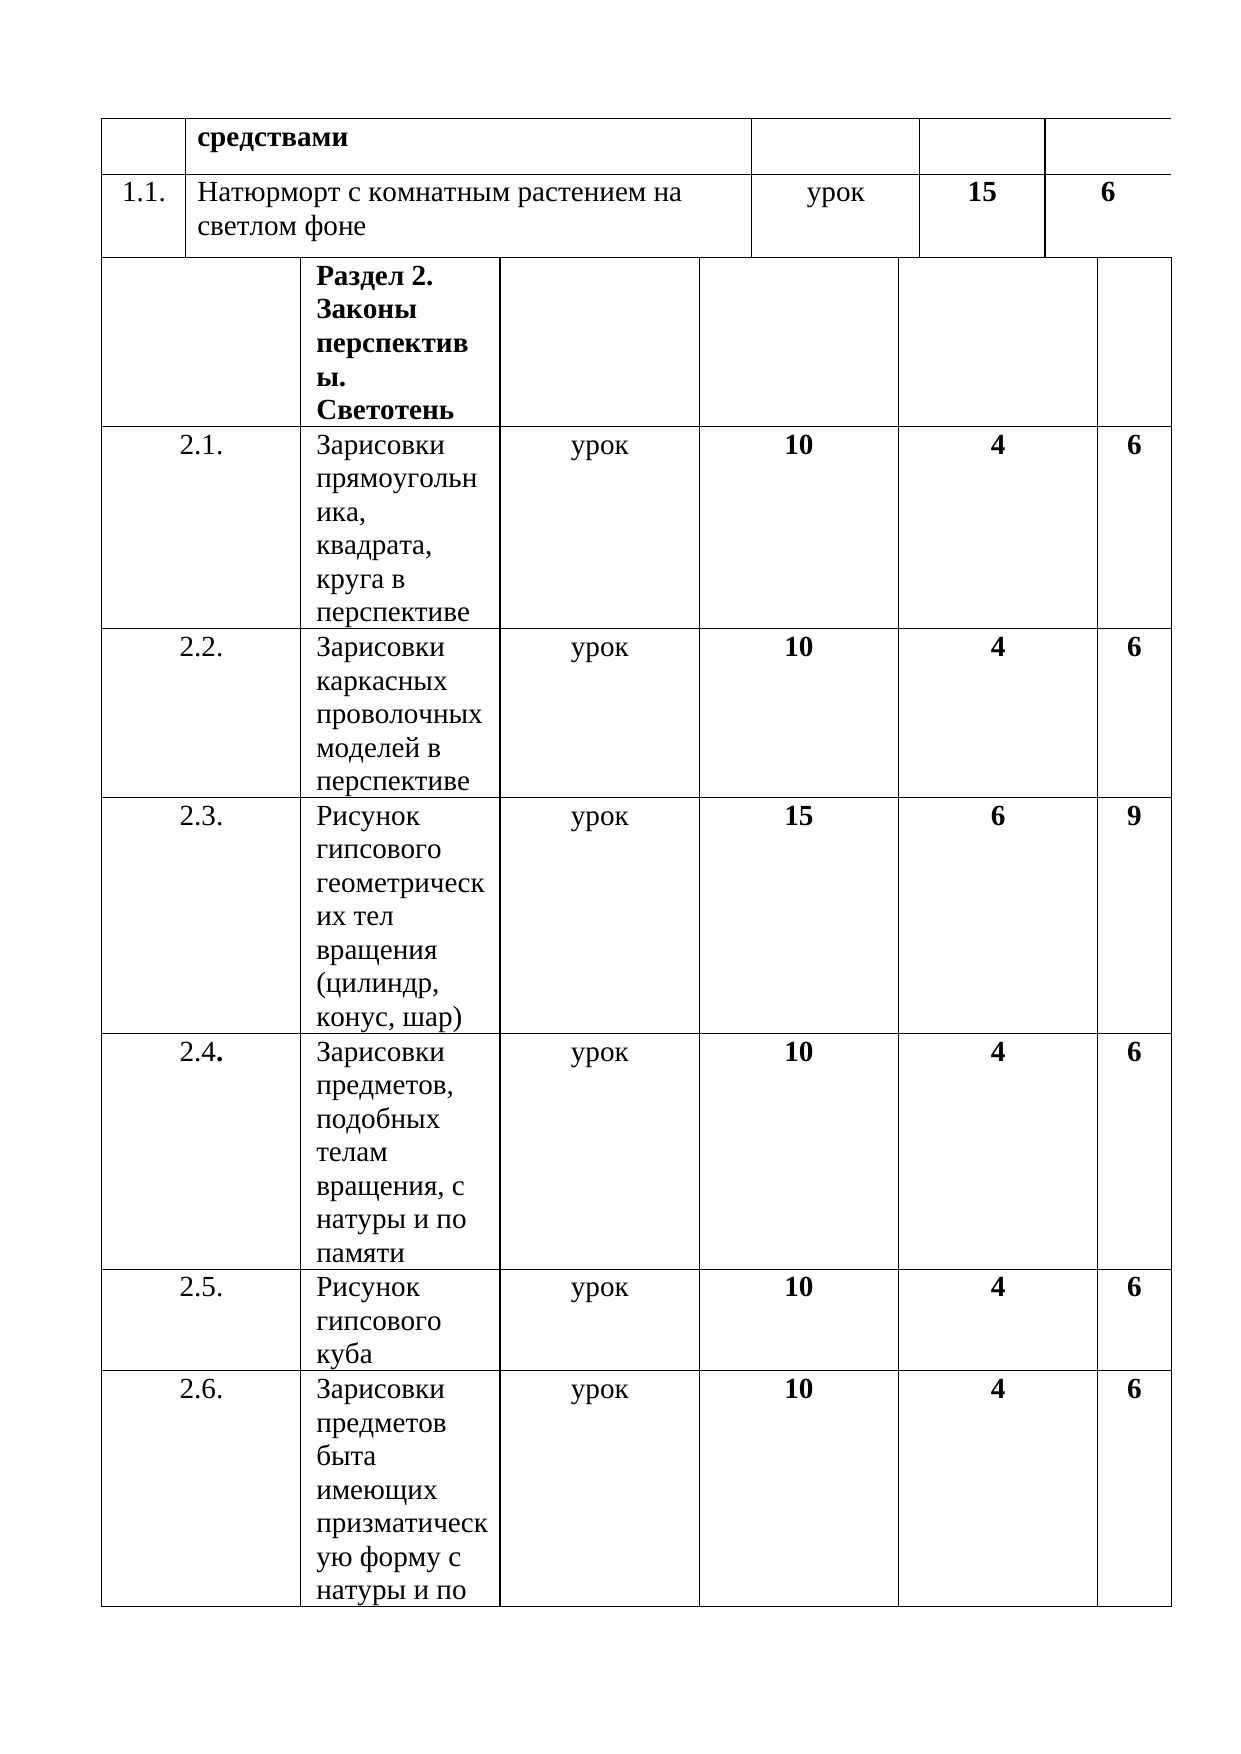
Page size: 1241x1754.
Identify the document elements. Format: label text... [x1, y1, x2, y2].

table_cell 6 [1098, 1034, 1171, 1268]
table_cell [102, 258, 300, 426]
table_cell 9 [1098, 798, 1171, 1033]
table_cell урок [501, 798, 699, 1033]
table_cell 6 [1098, 427, 1171, 628]
table_cell Натюрморт с комнатным растением на светлом фоне [186, 175, 751, 257]
table_cell Зарисовки предметов быта имеющих призматическую форму с натуры и по [301, 1371, 499, 1606]
table_cell Раздел 2. Законы перспективы. Светотень [301, 258, 499, 426]
table_cell [899, 258, 1097, 426]
table_cell 10 [700, 427, 898, 628]
table_cell 6 [899, 798, 1097, 1033]
table_cell [1098, 258, 1171, 426]
table_cell 4 [899, 629, 1097, 797]
table_cell 6 [1098, 629, 1171, 797]
table_cell 2.5. [102, 1270, 300, 1370]
table_cell Зарисовки предметов, подобных телам вращения, с натуры и по памяти [301, 1034, 499, 1268]
table_cell 6 [1098, 1270, 1171, 1370]
table_cell Рисунок гипсового куба [301, 1270, 499, 1370]
table_cell [102, 119, 185, 173]
table_cell Зарисовки каркасных проволочных моделей в перспективе [301, 629, 499, 797]
table_cell 2.6. [102, 1371, 300, 1606]
table_cell 6 [1046, 175, 1171, 257]
table_cell Зарисовки прямоугольника, квадрата, круга в перспективе [301, 427, 499, 628]
table_cell [501, 258, 699, 426]
table_cell 2.4. [102, 1034, 300, 1268]
table_cell урок [501, 629, 699, 797]
table_cell 6 [1098, 1371, 1171, 1606]
table_cell 2.1. [102, 427, 300, 628]
table_cell 4 [899, 1034, 1097, 1268]
table_cell урок [501, 1034, 699, 1268]
table_cell 10 [700, 1270, 898, 1370]
table_cell 15 [920, 175, 1044, 257]
table_cell [752, 119, 919, 173]
table_cell [1046, 119, 1171, 173]
table_cell 1.1. [102, 175, 185, 257]
table_cell 10 [700, 1034, 898, 1268]
table_cell 4 [899, 427, 1097, 628]
table_cell Рисунок гипсового геометрических тел вращения (цилиндр, конус, шар) [301, 798, 499, 1033]
table_cell 10 [700, 629, 898, 797]
table_cell урок [501, 1270, 699, 1370]
table_cell 15 [700, 798, 898, 1033]
table_cell 2.3. [102, 798, 300, 1033]
table_cell 2.2. [102, 629, 300, 797]
table_cell средствами [186, 119, 751, 173]
table_cell урок [501, 1371, 699, 1606]
table_cell [700, 258, 898, 426]
table_cell 10 [700, 1371, 898, 1606]
table_cell 4 [899, 1270, 1097, 1370]
table_cell урок [501, 427, 699, 628]
table_cell урок [752, 175, 919, 257]
table_cell [920, 119, 1044, 173]
table_cell 4 [899, 1371, 1097, 1606]
